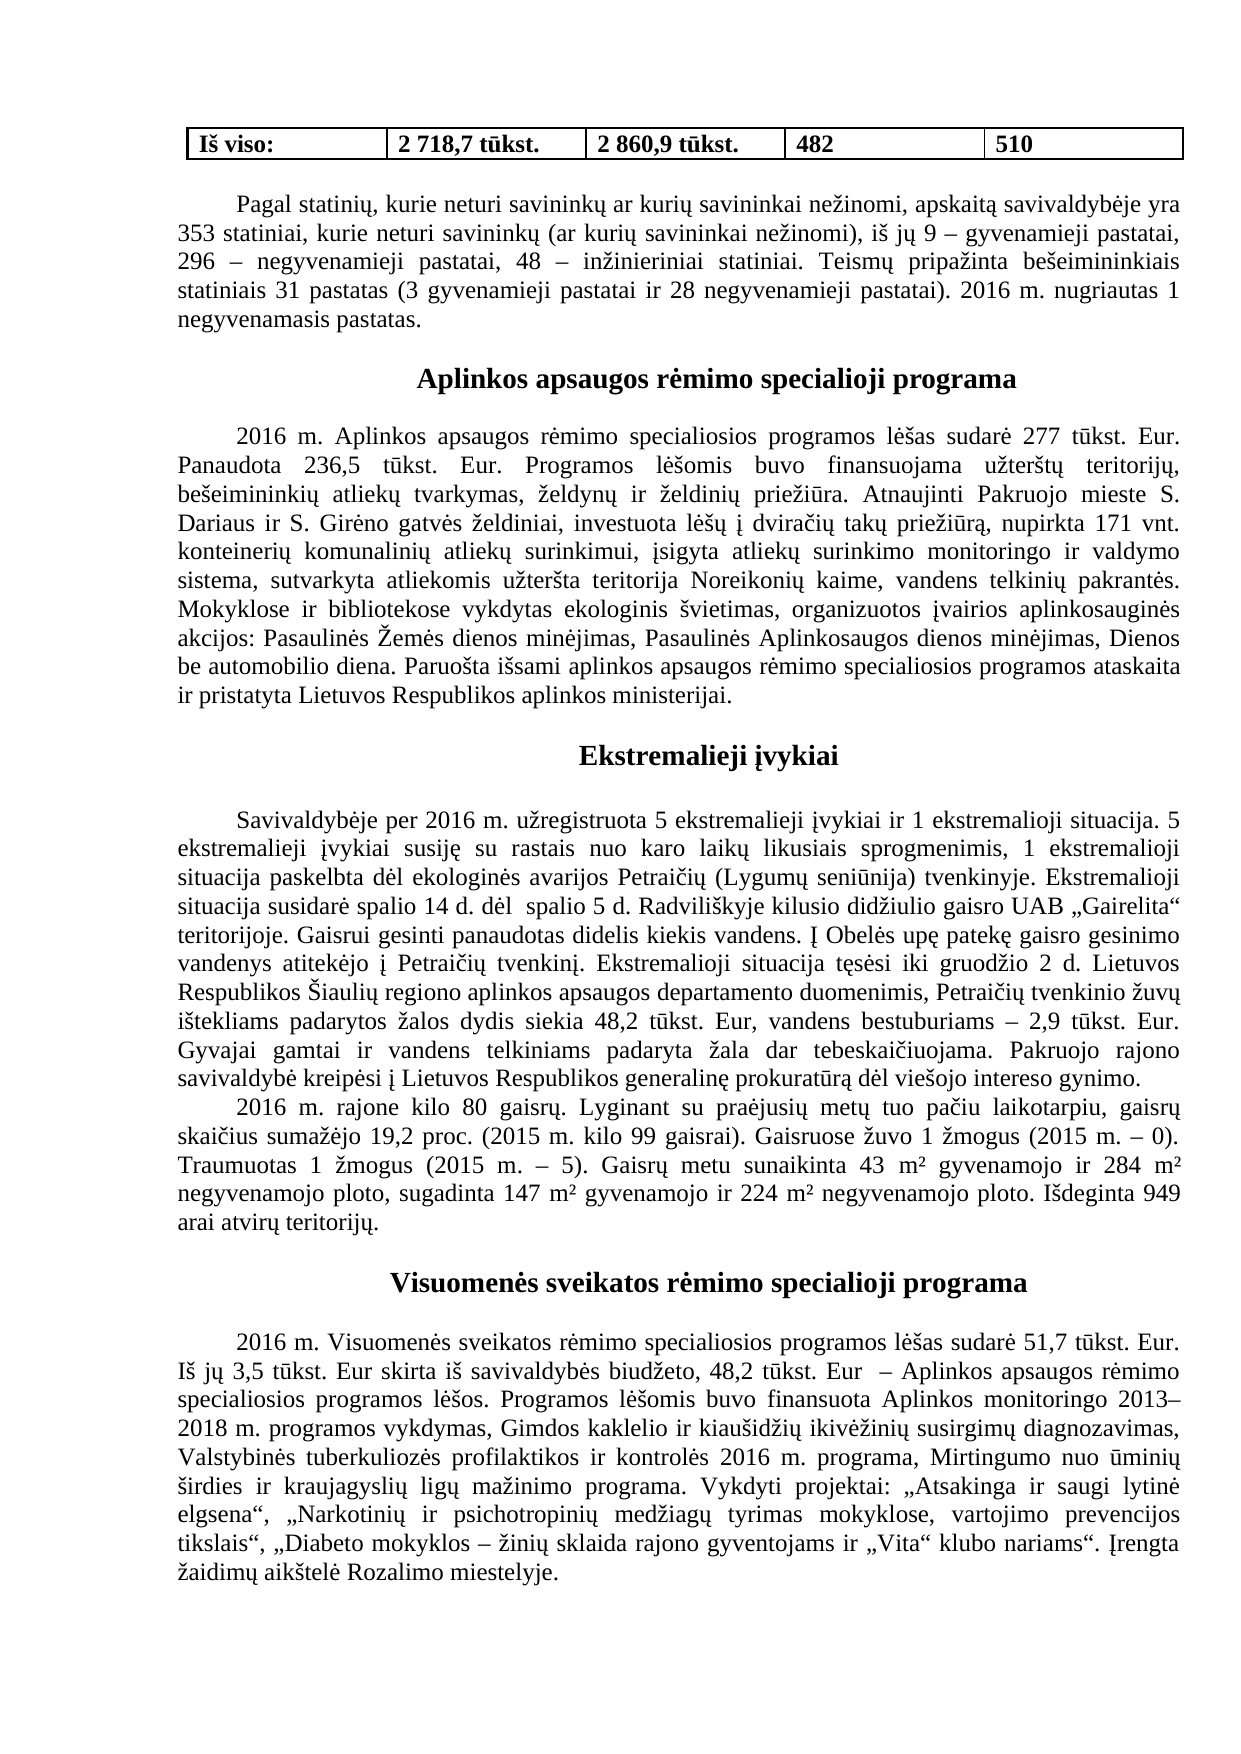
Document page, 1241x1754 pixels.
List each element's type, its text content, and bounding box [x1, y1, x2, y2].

text 2016 m. Visuomenės sveikatos rėmimo specialiosios programos lėšas sudarė 51,7 tūkst. Eur. Iš jų 3,5 tūkst. Eur skirta iš savivaldybės biudžeto, 48,2 tūkst. Eur – Aplinkos apsaugos rėmimo specialiosios programos lėšos. Programos lėšomis buvo finansuota Aplinkos monitoringo 2013–2018 m. programos vykdymas, Gimdos kaklelio ir kiaušidžių ikivėžinių susirgimų diagnozavimas, Valstybinės tuberkuliozės profilaktikos ir kontrolės 2016 m. programa, Mirtingumo nuo ūminių širdies ir kraujagyslių ligų mažinimo programa. Vykdyti projektai: „Atsakinga ir saugi lytinė elgsena“, „Narkotinių ir psichotropinių medžiagų tyrimas mokyklose, vartojimo prevencijos tikslais“, „Diabeto mokyklos – žinių sklaida rajono gyventojams ir „Vita“ klubo nariams“. Įrengta žaidimų aikštelė Rozalimo miestelyje. [177, 1327, 1181, 1586]
table_cell Iš viso: [189, 129, 386, 158]
text Ekstremalieji įvykiai [177, 738, 1181, 771]
text 2016 m. Aplinkos apsaugos rėmimo specialiosios programos lėšas sudarė 277 tūkst. Eur. Panaudota 236,5 tūkst. Eur. Programos lėšomis buvo finansuojama užterštų teritorijų, bešeimininkių atliekų tvarkymas, želdynų ir želdinių priežiūra. Atnaujinti Pakruojo mieste S. Dariaus ir S. Girėno gatvės želdiniai, investuota lėšų į dviračių takų priežiūrą, nupirkta 171 vnt. konteinerių komunalinių atliekų surinkimui, įsigyta atliekų surinkimo monitoringo ir valdymo sistema, sutvarkyta atliekomis užteršta teritorija Noreikonių kaime, vandens telkinių pakrantės. Mokyklose ir bibliotekose vykdytas ekologinis švietimas, organizuotos įvairios aplinkosauginės akcijos: Pasaulinės Žemės dienos minėjimas, Pasaulinės Aplinkosaugos dienos minėjimas, Dienos be automobilio diena. Paruošta išsami aplinkos apsaugos rėmimo specialiosios programos ataskaita ir pristatyta Lietuvos Respublikos aplinkos ministerijai. [177, 421, 1181, 709]
table_cell 510 [985, 129, 1182, 158]
text Pagal statinių, kurie neturi savininkų ar kurių savininkai nežinomi, apskaitą savivaldybėje yra 353 statiniai, kurie neturi savininkų (ar kurių savininkai nežinomi), iš jų 9 – gyvenamieji pastatai, 296 – negyvenamieji pastatai, 48 – inžinieriniai statiniai. Teismų pripažinta bešeimininkiais statiniais 31 pastatas (3 gyvenamieji pastatai ir 28 negyvenamieji pastatai). 2016 m. nugriautas 1 negyvenamasis pastatas. [177, 189, 1181, 333]
table_cell 2 860,9 tūkst. [587, 129, 784, 158]
table_cell 2 718,7 tūkst. [388, 129, 585, 158]
text Visuomenės sveikatos rėmimo specialioji programa [177, 1265, 1181, 1298]
table_cell 482 [786, 129, 984, 158]
text 2016 m. rajone kilo 80 gaisrų. Lyginant su praėjusių metų tuo pačiu laikotarpiu, gaisrų skaičius sumažėjo 19,2 proc. (2015 m. kilo 99 gaisrai). Gaisruose žuvo 1 žmogus (2015 m. – 0). Traumuotas 1 žmogus (2015 m. – 5). Gaisrų metu sunaikinta 43 m² gyvenamojo ir 284 m² negyvenamojo ploto, sugadinta 147 m² gyvenamojo ir 224 m² negyvenamojo ploto. Išdeginta 949 arai atvirų teritorijų. [177, 1092, 1181, 1236]
text Aplinkos apsaugos rėmimo specialioji programa [177, 361, 1181, 395]
text Savivaldybėje per 2016 m. užregistruota 5 ekstremalieji įvykiai ir 1 ekstremalioji situacija. 5 ekstremalieji įvykiai susiję su rastais nuo karo laikų likusiais sprogmenimis, 1 ekstremalioji situacija paskelbta dėl ekologinės avarijos Petraičių (Lygumų seniūnija) tvenkinyje. Ekstremalioji situacija susidarė spalio 14 d. dėl spalio 5 d. Radviliškyje kilusio didžiulio gaisro UAB „Gairelita“ teritorijoje. Gaisrui gesinti panaudotas didelis kiekis vandens. Į Obelės upę patekę gaisro gesinimo vandenys atitekėjo į Petraičių tvenkinį. Ekstremalioji situacija tęsėsi iki gruodžio 2 d. Lietuvos Respublikos Šiaulių regiono aplinkos apsaugos departamento duomenimis, Petraičių tvenkinio žuvų ištekliams padarytos žalos dydis siekia 48,2 tūkst. Eur, vandens bestuburiams – 2,9 tūkst. Eur. Gyvajai gamtai ir vandens telkiniams padaryta žala dar tebeskaičiuojama. Pakruojo rajono savivaldybė kreipėsi į Lietuvos Respublikos generalinę prokuratūrą dėl viešojo intereso gynimo. [177, 805, 1181, 1092]
